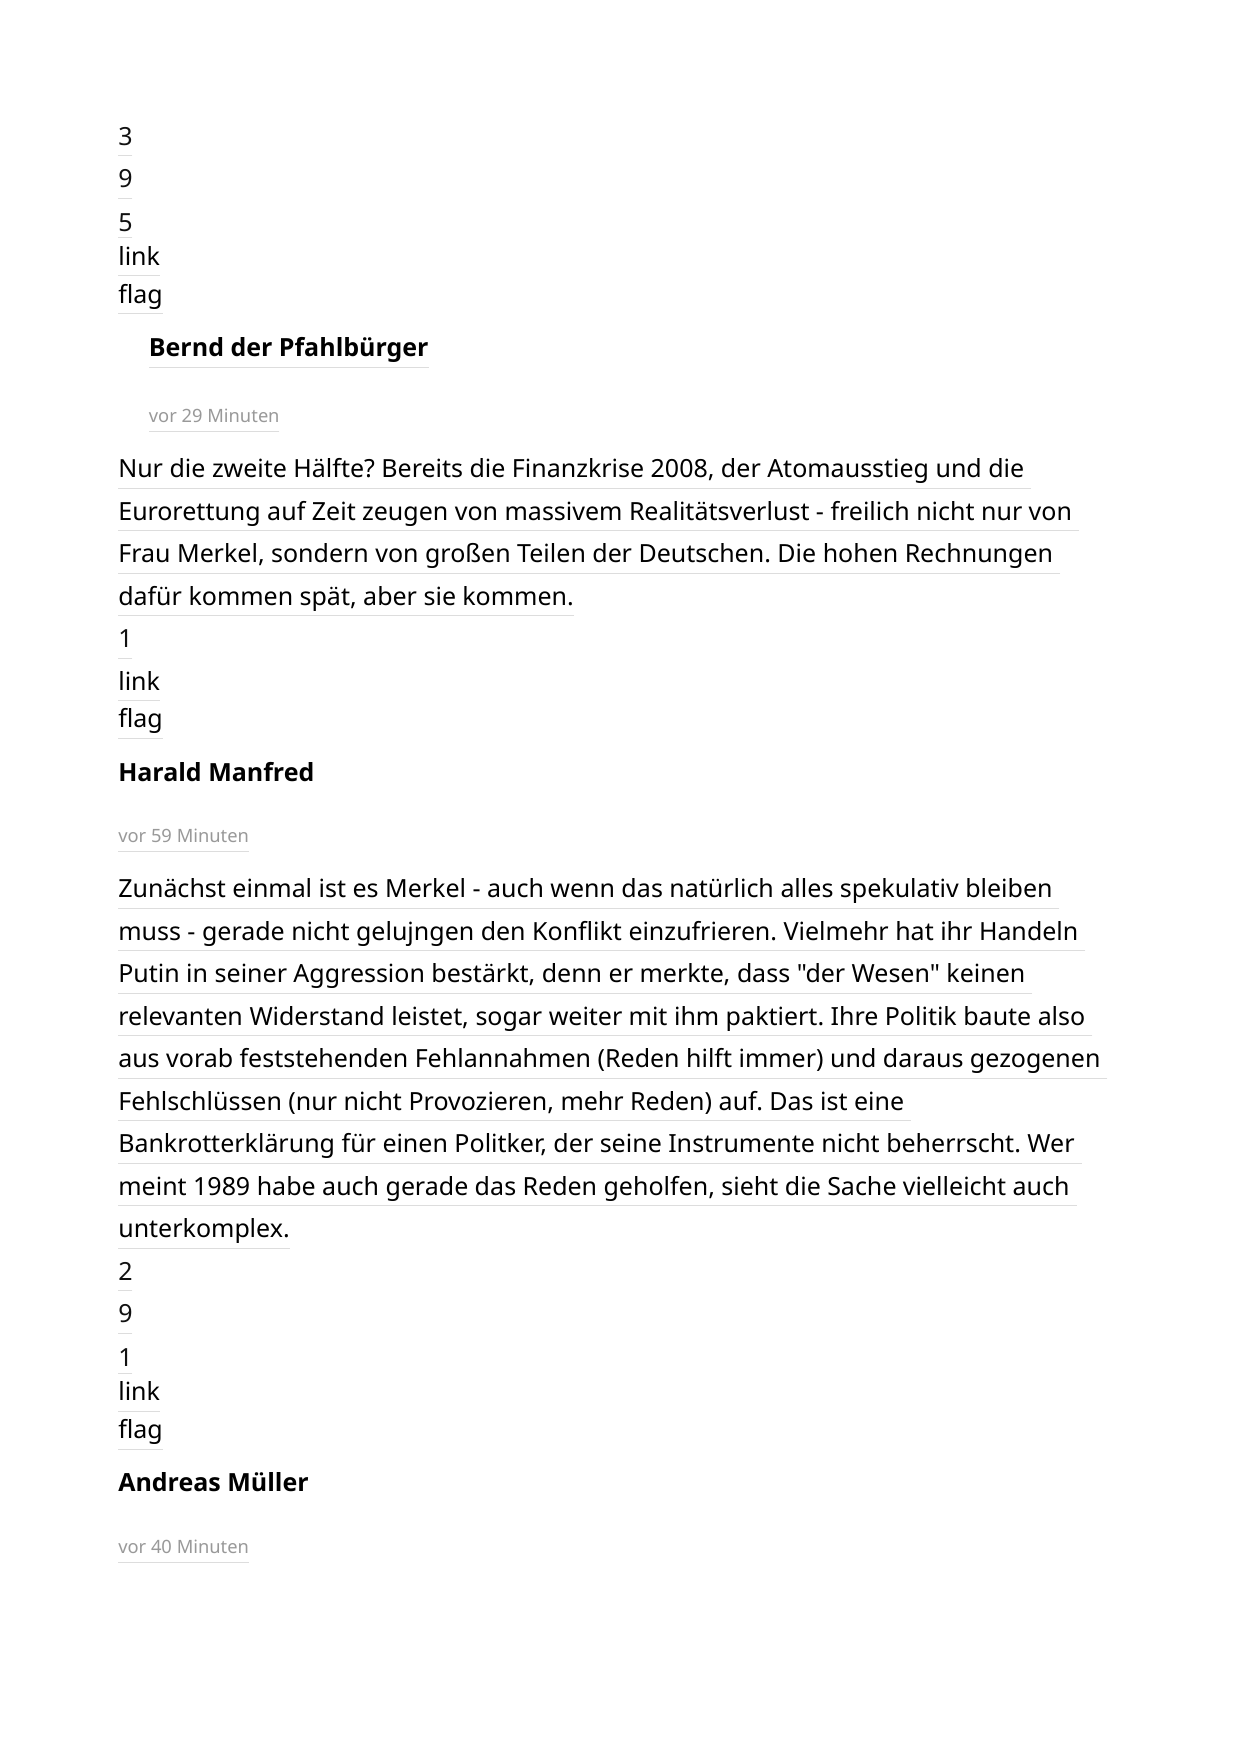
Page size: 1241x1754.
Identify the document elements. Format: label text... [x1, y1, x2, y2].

text vor 29 Minuten [149, 403, 1117, 432]
text Andreas Müller [118, 1465, 1122, 1499]
text flag [118, 1412, 1122, 1450]
text link [118, 663, 1122, 701]
text Nur die zweite Hälfte? Bereits die Finanzkrise 2008, der Atomausstieg und die Eurorettung auf Zeit zeugen von massivem Realitätsverlust - freilich nicht nur von Frau Merkel, sondern von großen Teilen der Deutschen. Die hohen Rechnungen dafür kommen spät, aber sie kommen. [118, 451, 1122, 616]
text link [118, 238, 1122, 276]
text Harald Manfred [118, 754, 1122, 788]
text 9 [118, 161, 1122, 199]
text flag [118, 276, 1122, 314]
text 3 [118, 118, 1122, 156]
text vor 40 Minuten [118, 1534, 1117, 1563]
text link [118, 1374, 1122, 1412]
text 1 [118, 1338, 1122, 1374]
text vor 59 Minuten [118, 823, 1117, 852]
text 5 [118, 203, 1122, 238]
text Zunächst einmal ist es Merkel - auch wenn das natürlich alles spekulativ bleiben muss - gerade nicht gelujngen den Konflikt einzufrieren. Vielmehr hat ihr Handeln Putin in seiner Aggression bestärkt, denn er merkte, dass "der Wesen" keinen relevanten Widerstand leistet, sogar weiter mit ihm paktiert. Ihre Politik baute also aus vorab feststehenden Fehlannahmen (Reden hilft immer) und daraus gezogenen Fehlschlüssen (nur nicht Provozieren, mehr Reden) auf. Das ist eine Bankrotterklärung für einen Politker, der seine Instrumente nicht beherrscht. Wer meint 1989 habe auch gerade das Reden geholfen, sieht die Sache vielleicht auch unterkomplex. [118, 871, 1122, 1249]
text Bernd der Pfahlbürger [149, 330, 1122, 368]
text flag [118, 701, 1122, 739]
text 1 [118, 621, 1122, 659]
text 9 [118, 1296, 1122, 1334]
text 2 [118, 1253, 1122, 1291]
